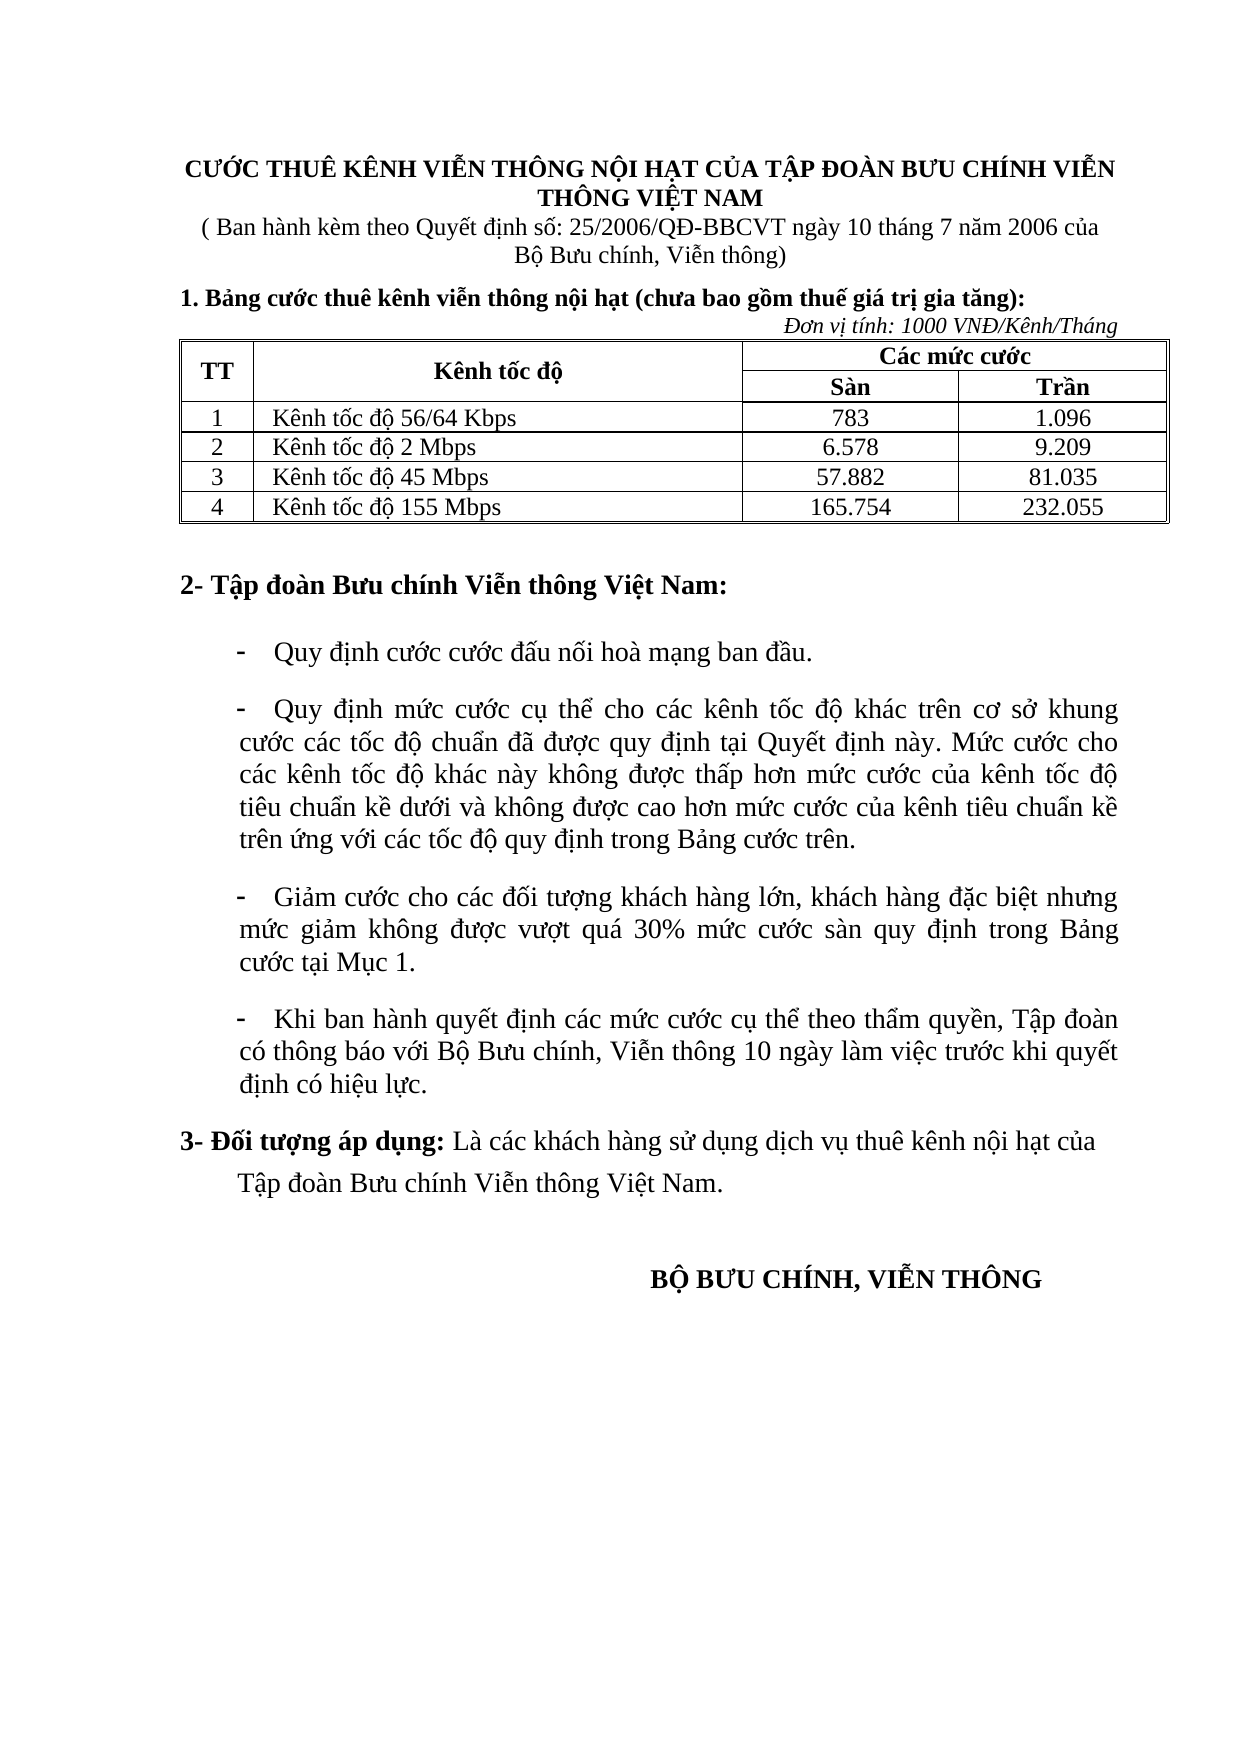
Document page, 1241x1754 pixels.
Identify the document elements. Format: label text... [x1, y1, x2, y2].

table_cell Kênh tốc độ 2 Mbps [254, 433, 742, 461]
text ( Ban hành kèm theo Quyết định số: 25/2006/QĐ-BBCVT ngày 10 tháng 7 năm 2006 của [180, 212, 1120, 240]
text 2- Tập đoàn Bưu chính Viễn thông Việt Nam: [180, 568, 1120, 600]
table_header TT [182, 342, 253, 401]
table_cell 165.754 [743, 492, 958, 521]
table_cell 2 [182, 433, 253, 461]
table_cell 6.578 [743, 433, 958, 461]
table_cell Kênh tốc độ 56/64 Kbps [254, 402, 742, 431]
text Bộ Bưu chính, Viễn thông) [180, 240, 1120, 269]
list Giảm cước cho các đối tượng khách hàng lớn, khách hàng đặc biệt nhưng mức giảm không được vượt quá 30% mức cước sàn quy định trong Bảng cước tại Mục 1. [236, 880, 1120, 977]
text 1. Bảng cước thuê kênh viễn thông nội hạt (chưa bao gồm thuế giá trị gia tăng): [180, 283, 1120, 312]
text BỘ BƯU CHÍNH, VIỄN THÔNG [180, 1263, 1120, 1294]
table_header Kênh tốc độ [254, 342, 742, 401]
table_cell Trần [959, 371, 1166, 401]
table_cell Sàn [743, 371, 958, 401]
table_header Các mức cước [743, 342, 1166, 369]
table_cell 9.209 [959, 433, 1166, 461]
list Quy định mức cước cụ thể cho các kênh tốc độ khác trên cơ sở khung cước các tốc độ chuẩn đã được quy định tại Quyết định này. Mức cước cho các kênh tốc độ khác này không được thấp hơn mức cước của kênh tốc độ tiêu chuẩn kề dưới và không được cao hơn mức cước của kênh tiêu chuẩn kề trên ứng với các tốc độ quy định trong Bảng cước trên. [236, 693, 1120, 855]
table_cell 1.096 [959, 403, 1166, 431]
table_cell 3 [182, 462, 253, 491]
text 3- Đối tượng áp dụng: Là các khách hàng sử dụng dịch vụ thuê kênh nội hạt của Tập đoàn Bưu chính Viễn thông Việt Nam. [180, 1124, 1120, 1199]
text CƯỚC THUÊ KÊNH VIỄN THÔNG NỘI HẠT CỦA TẬP ĐOÀN BƯU CHÍNH VIỄN THÔNG VIỆT NAM [180, 154, 1120, 212]
list Khi ban hành quyết định các mức cước cụ thể theo thẩm quyền, Tập đoàn có thông báo với Bộ Bưu chính, Viễn thông 10 ngày làm việc trước khi quyết định có hiệu lực. [236, 1002, 1120, 1099]
table_cell 1 [182, 402, 253, 431]
text Đơn vị tính: 1000 VNĐ/Kênh/Tháng [180, 312, 1120, 338]
table_cell 232.055 [959, 492, 1166, 521]
table_cell 4 [182, 492, 253, 521]
table_cell 57.882 [743, 462, 958, 491]
list Quy định cước cước đấu nối hoà mạng ban đầu. [236, 635, 1120, 668]
table_cell Kênh tốc độ 45 Mbps [254, 462, 742, 491]
table_cell Kênh tốc độ 155 Mbps [254, 492, 742, 521]
table_cell 783 [743, 403, 958, 431]
table_cell 81.035 [959, 462, 1166, 491]
